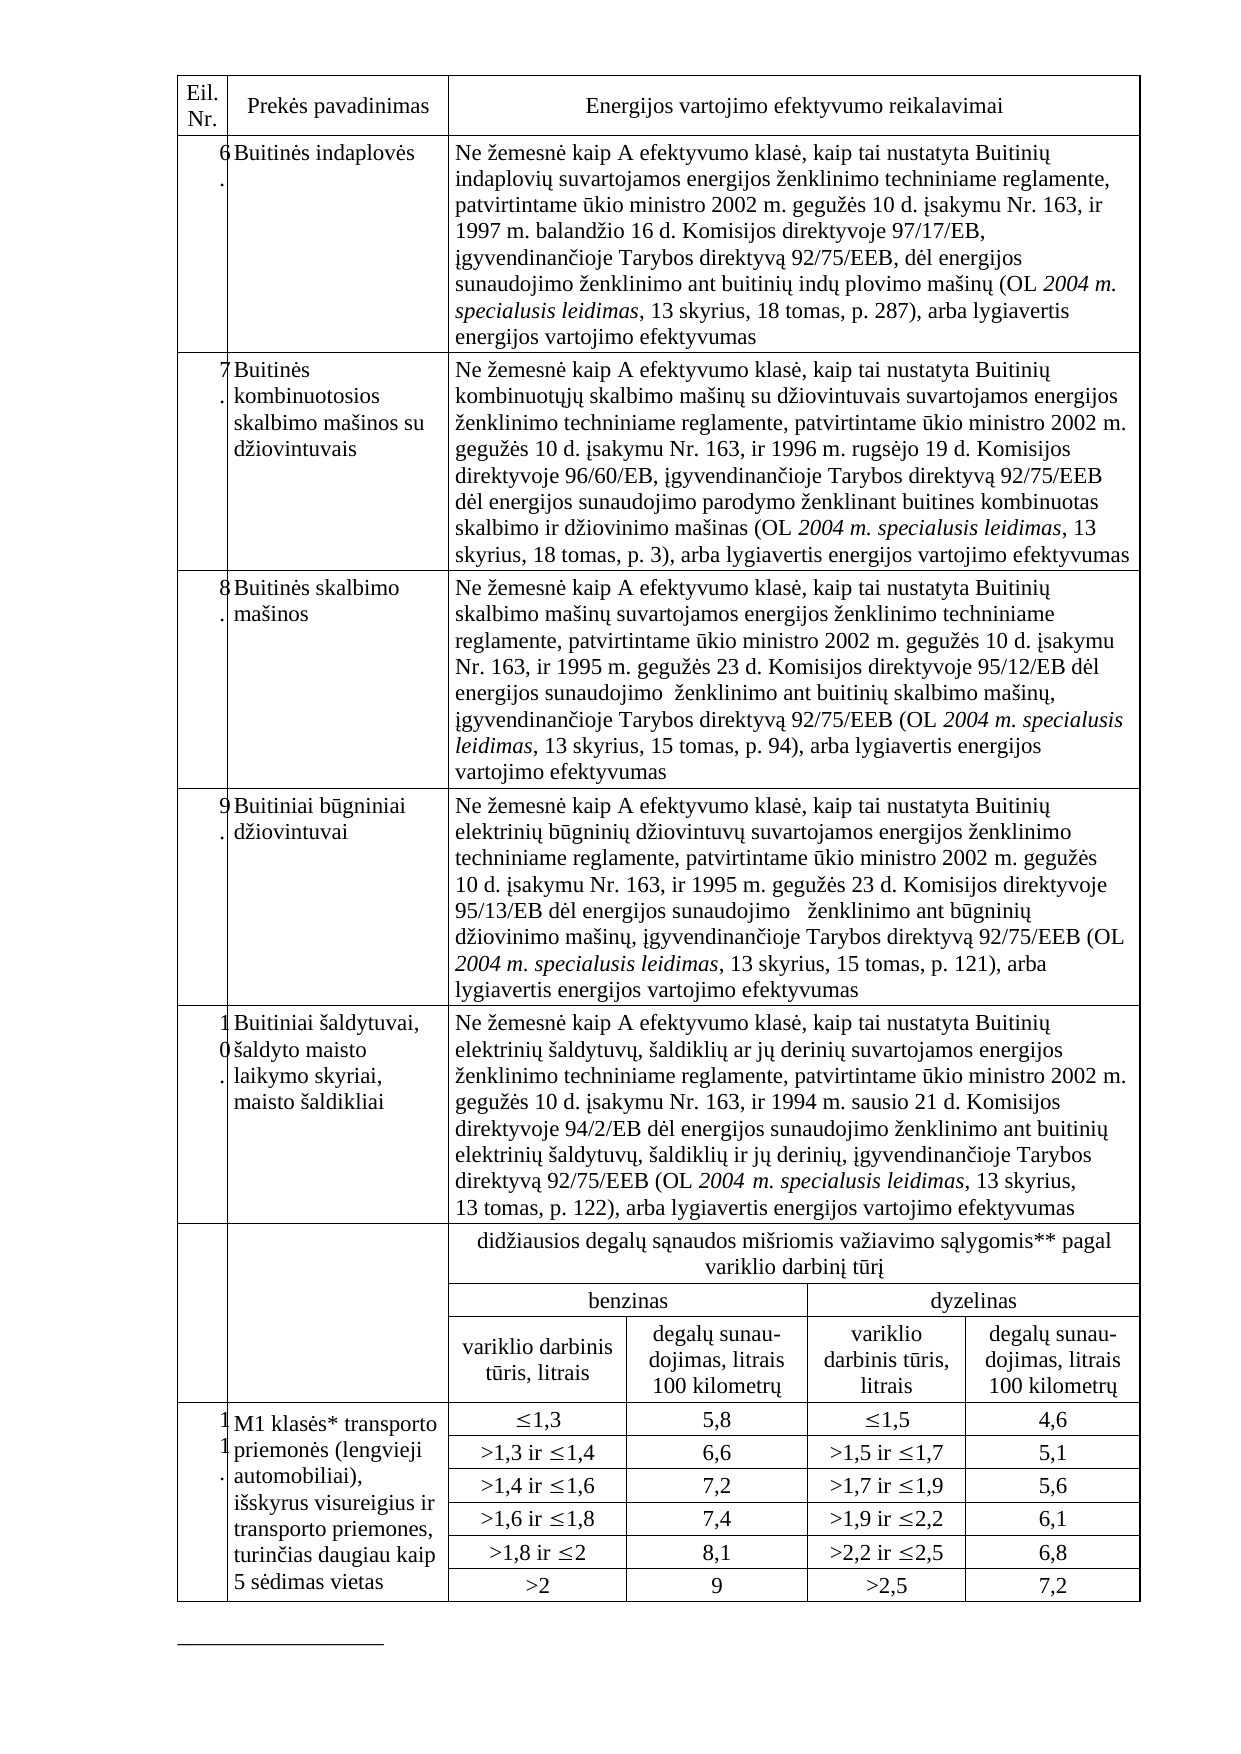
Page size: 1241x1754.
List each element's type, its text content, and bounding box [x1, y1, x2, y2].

table_cell Ne žemesnė kaip A efektyvumo klasė, kaip tai nustatyta Buitinių kombinuotųjų skalbimo mašinų su džiovintuvais suvartojamos energijos ženklinimo techniniame reglamente, patvirtintame ūkio ministro 2002 m. gegužės 10 d. įsakymu Nr. 163, ir 1996 m. rugsėjo 19 d. Komisijos direktyvoje 96/60/EB, įgyvendinančioje Tarybos direktyvą 92/75/EEB dėl energijos sunaudojimo parodymo ženklinant buitines kombinuotas skalbimo ir džiovinimo mašinas (OL 2004 m. specialusis leidimas, 13 skyrius, 18 tomas, p. 3), arba lygiavertis energijos vartojimo efektyvumas [449, 353, 1139, 570]
table_cell >2 [449, 1569, 626, 1601]
table_cell Buitinės kombinuotosios skalbimo mašinos su džiovintuvais [228, 353, 448, 570]
table_cell [228, 1224, 448, 1402]
table_cell >1,5 ir 1,7 [808, 1436, 965, 1468]
table_cell 7,2 [966, 1569, 1139, 1601]
table_cell Buitinės indaplovės [228, 136, 448, 352]
table_cell 6,8 [966, 1536, 1139, 1568]
table_cell 5,8 [627, 1403, 807, 1435]
table_header Prekės pavadinimas [228, 76, 448, 134]
table_cell Buitiniai šaldytuvai, šaldyto maisto laikymo skyriai, maisto šaldikliai [228, 1006, 448, 1223]
table_cell variklio darbinis tūris, litrais [449, 1317, 626, 1402]
table_header Energijos vartojimo efektyvumo reikalavimai [449, 76, 1139, 134]
table_cell Ne žemesnė kaip A efektyvumo klasė, kaip tai nustatyta Buitinių elektrinių būgninių džiovintuvų suvartojamos energijos ženklinimo techniniame reglamente, patvirtintame ūkio ministro 2002 m. gegužės 10 d. įsakymu Nr. 163, ir 1995 m. gegužės 23 d. Komisijos direktyvoje 95/13/EB dėl energijos sunaudojimo ženklinimo ant būgninių džiovinimo mašinų, įgyvendinančioje Tarybos direktyvą 92/75/EEB (OL 2004 m. specialusis leidimas, 13 skyrius, 15 tomas, p. 121), arba lygiavertis energijos vartojimo efektyvumas [449, 789, 1139, 1005]
table_cell dyzelinas [808, 1284, 1139, 1316]
table_cell [178, 1224, 227, 1402]
table_cell 7,2 [627, 1469, 807, 1502]
table_cell [178, 571, 227, 788]
table_cell Ne žemesnė kaip A efektyvumo klasė, kaip tai nustatyta Buitinių elektrinių šaldytuvų, šaldiklių ar jų derinių suvartojamos energijos ženklinimo techniniame reglamente, patvirtintame ūkio ministro 2002 m. gegužės 10 d. įsakymu Nr. 163, ir 1994 m. sausio 21 d. Komisijos direktyvoje 94/2/EB dėl energijos sunaudojimo ženklinimo ant buitinių elektrinių šaldytuvų, šaldiklių ir jų derinių, įgyvendinančioje Tarybos direktyvą 92/75/EEB (OL 2004 m. specialusis leidimas, 13 skyrius, 13 tomas, p. 122), arba lygiavertis energijos vartojimo efektyvumas [449, 1006, 1139, 1223]
table_cell didžiausios degalų sąnaudos mišriomis važiavimo sąlygomis** pagal variklio darbinį tūrį [449, 1224, 1139, 1283]
table_cell benzinas [449, 1284, 807, 1316]
table_cell >1,6 ir 1,8 [449, 1503, 626, 1535]
table_cell variklio darbinis tūris, litrais [808, 1317, 965, 1402]
table_cell 6,1 [966, 1503, 1139, 1535]
table_cell 7,4 [627, 1503, 807, 1535]
table_cell >1,8 ir 2 [449, 1536, 626, 1568]
table_cell >1,7 ir 1,9 [808, 1469, 965, 1502]
table_cell 4,6 [966, 1403, 1139, 1435]
table_cell 6,6 [627, 1436, 807, 1468]
table_cell 5,1 [966, 1436, 1139, 1468]
table_cell 5,6 [966, 1469, 1139, 1502]
table_cell Buitiniai būgniniai džiovintuvai [228, 789, 448, 1005]
table_cell >1,9 ir 2,2 [808, 1503, 965, 1535]
table_cell 1,3 [449, 1403, 626, 1435]
table_cell 1,5 [808, 1403, 965, 1435]
table_cell Buitinės skalbimo mašinos [228, 571, 448, 788]
text –––––––––––––––––– [177, 1629, 1122, 1655]
table_cell >1,4 ir 1,6 [449, 1469, 626, 1502]
table_cell [178, 353, 227, 570]
table_cell >1,3 ir 1,4 [449, 1436, 626, 1468]
table_cell degalų sunau­dojimas, litrais 100 kilometrų [627, 1317, 807, 1402]
table_cell [178, 1403, 227, 1601]
table_cell [178, 1006, 227, 1223]
table_cell >2,2 ir 2,5 [808, 1536, 965, 1568]
table_cell degalų sunau­dojimas, litrais 100 kilometrų [966, 1317, 1139, 1402]
table_cell [178, 789, 227, 1005]
table_cell 9 [627, 1569, 807, 1601]
table_cell [222, 1043, 227, 1056]
table_header Eil. Nr. [178, 76, 227, 134]
table_cell Ne žemesnė kaip A efektyvumo klasė, kaip tai nustatyta Buitinių indaplovių suvartojamos energijos ženklinimo techniniame reglamente, patvirtintame ūkio ministro 2002 m. gegužės 10 d. įsakymu Nr. 163, ir 1997 m. balandžio 16 d. Komisijos direktyvoje 97/17/EB, įgyvendinančioje Tarybos direktyvą 92/75/EEB, dėl energijos sunaudojimo ženklinimo ant buitinių indų plovimo mašinų (OL 2004 m. specialusis leidimas, 13 skyrius, 18 tomas, p. 287), arba lygiavertis energijos vartojimo efektyvumas [449, 136, 1139, 352]
table_cell Ne žemesnė kaip A efektyvumo klasė, kaip tai nustatyta Buitinių skalbimo mašinų suvartojamos energijos ženklinimo techniniame reglamente, patvirtintame ūkio ministro 2002 m. gegužės 10 d. įsakymu Nr. 163, ir 1995 m. gegužės 23 d. Komisijos direktyvoje 95/12/EB dėl energijos sunaudojimo ženklinimo ant buitinių skalbimo mašinų, įgyvendinančioje Tarybos direktyvą 92/75/EEB (OL 2004 m. specialusis leidimas, 13 skyrius, 15 tomas, p. 94), arba lygiavertis energijos vartojimo efektyvumas [449, 571, 1139, 788]
table_cell 8,1 [627, 1536, 807, 1568]
table_cell [178, 136, 227, 352]
table_cell >2,5 [808, 1569, 965, 1601]
table_cell M1 klasės* transporto priemonės (lengvieji automobiliai), išskyrus visureigius ir transporto priemones, turinčias daugiau kaip 5 sėdimas vietas [228, 1403, 448, 1601]
